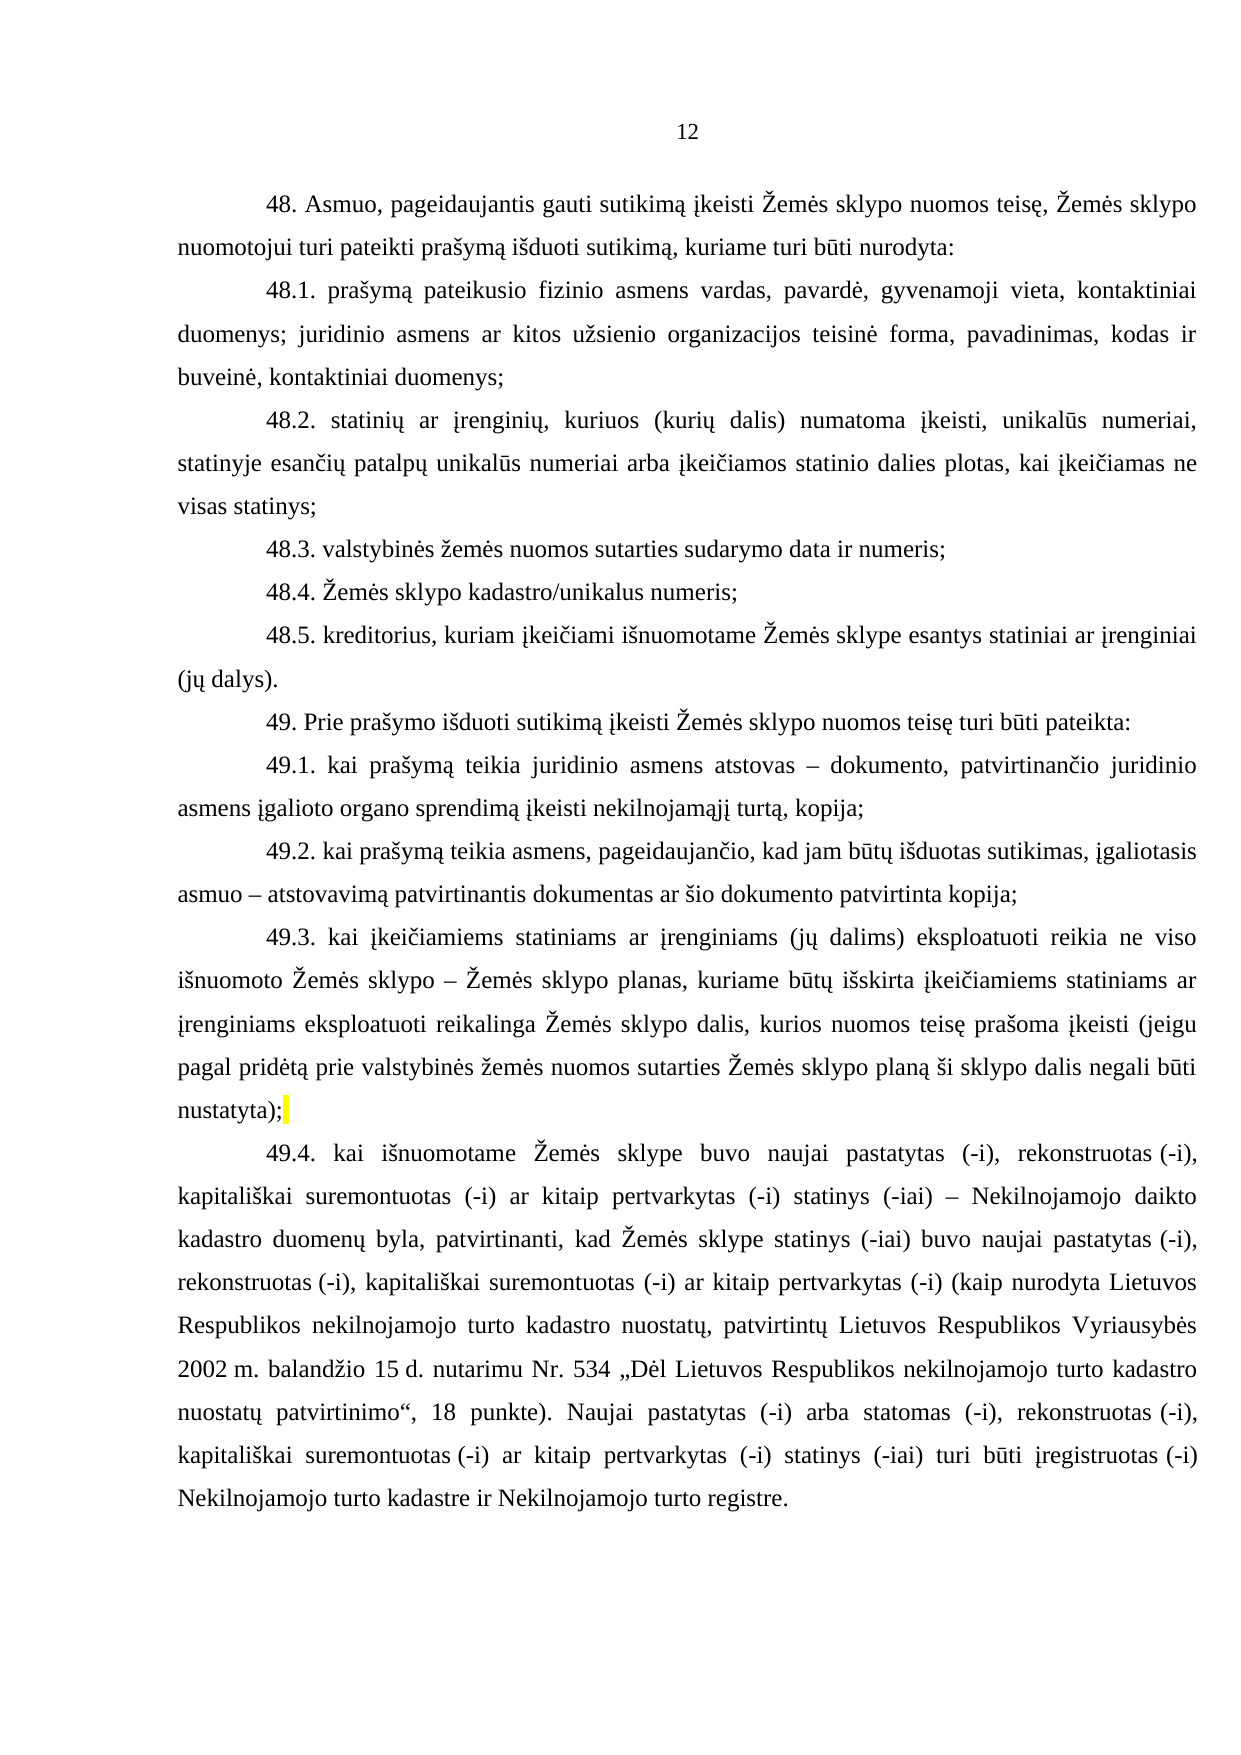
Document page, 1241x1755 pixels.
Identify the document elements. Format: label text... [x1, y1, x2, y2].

text 49.2. kai prašymą teikia asmens, pageidaujančio, kad jam būtų išduotas sutikimas, įgaliotasis asmuo – atstovavimą patvirtinantis dokumentas ar šio dokumento patvirtinta kopija; [177, 836, 1198, 908]
text 49.4. kai išnuomotame Žemės sklype buvo naujai pastatytas (-i), rekonstruotas (-i), kapitališkai suremontuotas (-i) ar kitaip pertvarkytas (-i) statinys (-iai) – Nekilnojamojo daikto kadastro duomenų byla, patvirtinanti, kad Žemės sklype statinys (-iai) buvo naujai pastatytas (-i), rekonstruotas (-i), kapitališkai suremontuotas (-i) ar kitaip pertvarkytas (-i) (kaip nurodyta Lietuvos Respublikos nekilnojamojo turto kadastro nuostatų, patvirtintų Lietuvos Respublikos Vyriausybės 2002 m. balandžio 15 d. nutarimu Nr. 534 „Dėl Lietuvos Respublikos nekilnojamojo turto kadastro nuostatų patvirtinimo“, 18 punkte). Naujai pastatytas (-i) arba statomas (-i), rekonstruotas (-i), kapitališkai suremontuotas (-i) ar kitaip pertvarkytas (-i) statinys (-iai) turi būti įregistruotas (-i) Nekilnojamojo turto kadastre ir Nekilnojamojo turto registre. [177, 1138, 1198, 1512]
text 48.3. valstybinės žemės nuomos sutarties sudarymo data ir numeris; [177, 534, 1198, 563]
text 48.5. kreditorius, kuriam įkeičiami išnuomotame Žemės sklype esantys statiniai ar įrenginiai (jų dalys). [177, 621, 1198, 692]
text 48.4. Žemės sklypo kadastro/unikalus numeris; [177, 577, 1198, 606]
text 48. Asmuo, pageidaujantis gauti sutikimą įkeisti Žemės sklypo nuomos teisę, Žemės sklypo nuomotojui turi pateikti prašymą išduoti sutikimą, kuriame turi būti nurodyta: [177, 189, 1198, 261]
text 49.3. kai įkeičiamiems statiniams ar įrenginiams (jų dalims) eksploatuoti reikia ne viso išnuomoto Žemės sklypo – Žemės sklypo planas, kuriame būtų išskirta įkeičiamiems statiniams ar įrenginiams eksploatuoti reikalinga Žemės sklypo dalis, kurios nuomos teisę prašoma įkeisti (jeigu pagal pridėtą prie valstybinės žemės nuomos sutarties Žemės sklypo planą ši sklypo dalis negali būti nustatyta); [177, 922, 1198, 1124]
text 48.1. prašymą pateikusio fizinio asmens vardas, pavardė, gyvenamoji vieta, kontaktiniai duomenys; juridinio asmens ar kitos užsienio organizacijos teisinė forma, pavadinimas, kodas ir buveinė, kontaktiniai duomenys; [177, 276, 1198, 391]
text 49.1. kai prašymą teikia juridinio asmens atstovas – dokumento, patvirtinančio juridinio asmens įgalioto organo sprendimą įkeisti nekilnojamąjį turtą, kopija; [177, 750, 1198, 822]
text 49. Prie prašymo išduoti sutikimą įkeisti Žemės sklypo nuomos teisę turi būti pateikta: [177, 707, 1198, 736]
text 48.2. statinių ar įrenginių, kuriuos (kurių dalis) numatoma įkeisti, unikalūs numeriai, statinyje esančių patalpų unikalūs numeriai arba įkeičiamos statinio dalies plotas, kai įkeičiamas ne visas statinys; [177, 405, 1198, 520]
